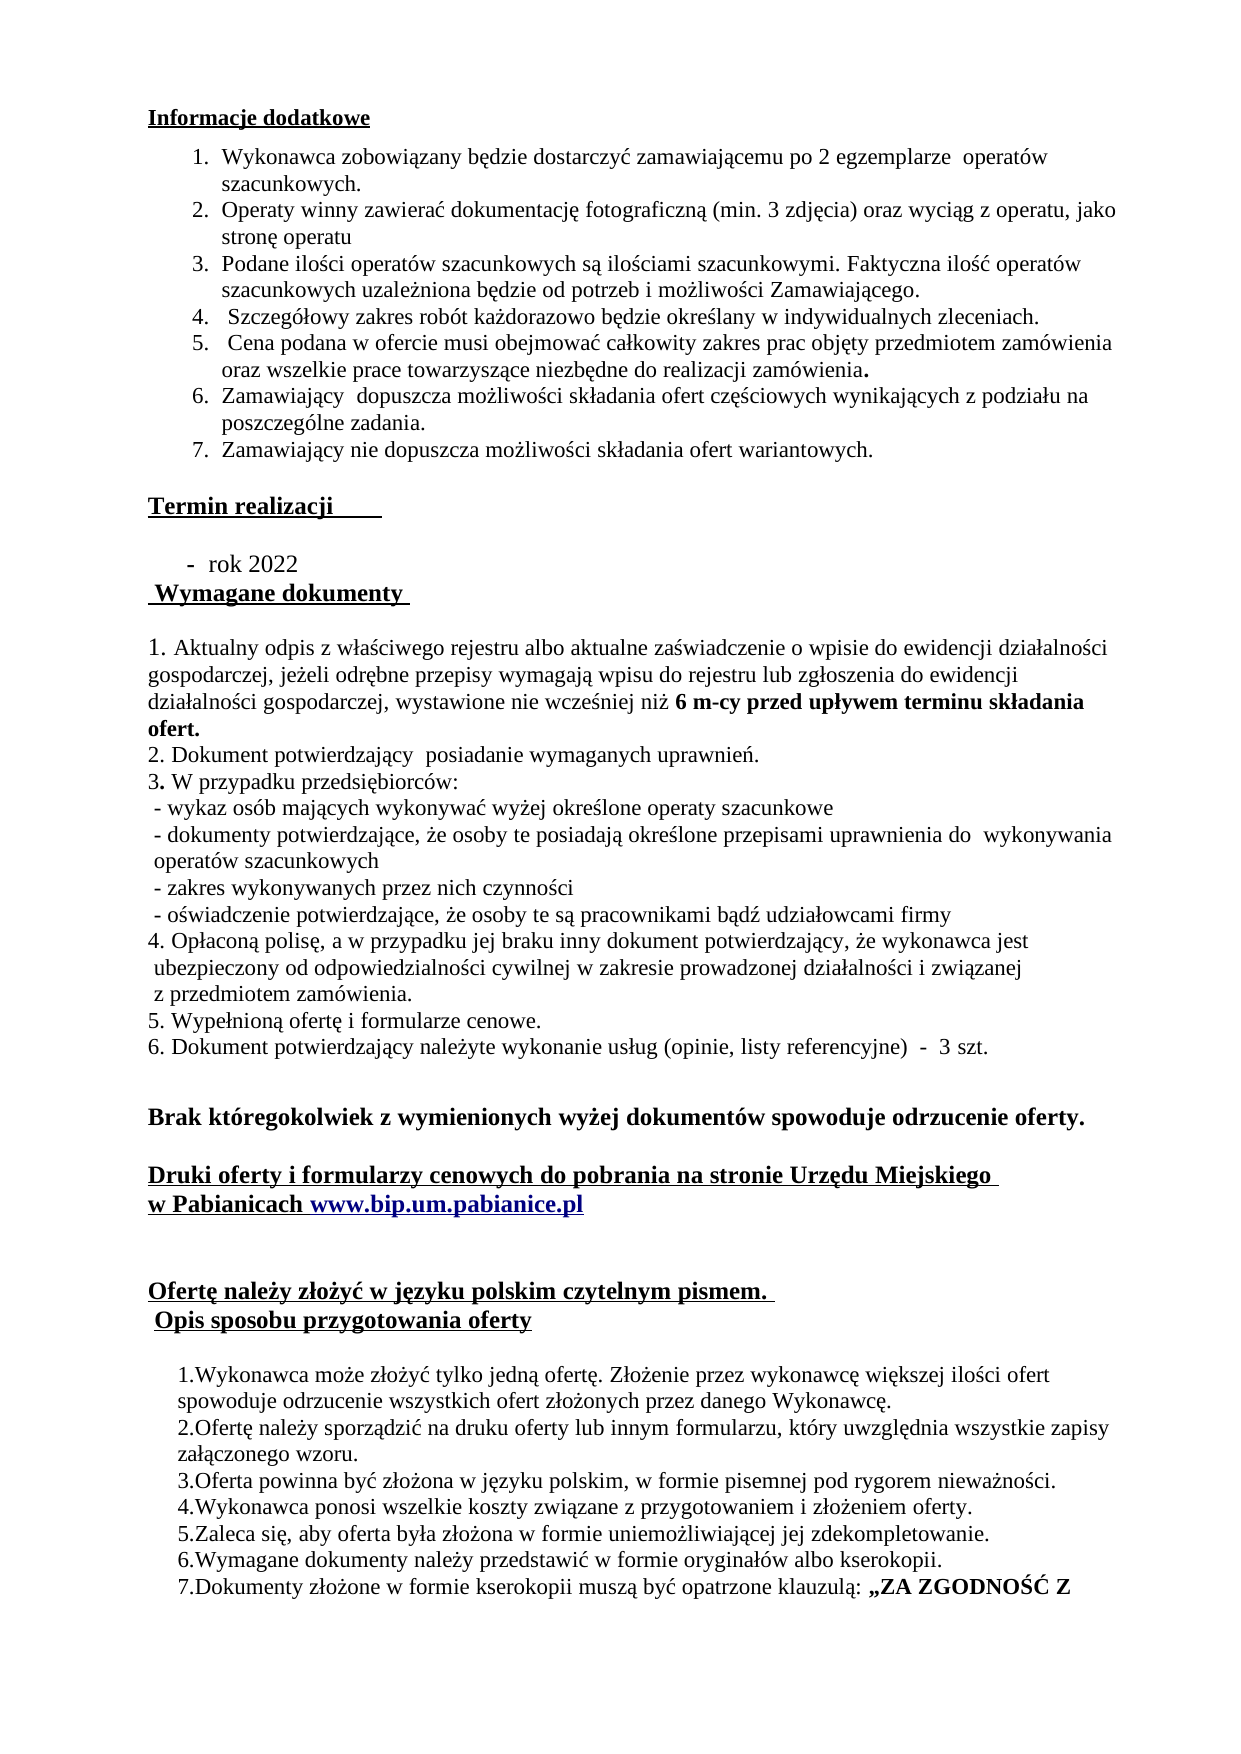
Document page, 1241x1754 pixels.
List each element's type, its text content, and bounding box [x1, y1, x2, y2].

text Druki oferty i formularzy cenowych do pobrania na stronie Urzędu Miejskiego w Pabianicach www.bip.um.pabianice.pl [148, 1159, 1122, 1218]
text 7.Dokumenty złożone w formie kserokopii muszą być opatrzone klauzulą: „ZA ZGODNOŚĆ Z [177, 1573, 1122, 1599]
text 2.Ofertę należy sporządzić na druku oferty lub innym formularzu, który uwzględnia wszystkie zapisy [177, 1413, 1122, 1440]
text spowoduje odrzucenie wszystkich ofert złożonych przez danego Wykonawcę. [177, 1387, 1122, 1413]
text 1. Aktualny odpis z właściwego rejestru albo aktualne zaświadczenie o wpisie do ewidencji działalności gospodarczej, jeżeli odrębne przepisy wymagają wpisu do rejestru lub zgłoszenia do ewidencji działalności gospodarczej, wystawione nie wcześniej niż 6 m-cy przed upływem terminu składania ofert. 2. Dokument potwierdzający posiadanie wymaganych uprawnień. 3. W przypadku przedsiębiorców: - wykaz osób mających wykonywać wyżej określone operaty szacunkowe - dokumenty potwierdzające, że osoby te posiadają określone przepisami uprawnienia do wykonywania operatów szacunkowych - zakres wykonywanych przez nich czynności - oświadczenie potwierdzające, że osoby te są pracownikami bądź udziałowcami firmy 4. Opłaconą polisę, a w przypadku jej braku inny dokument potwierdzający, że wykonawca jest ubezpieczony od odpowiedzialności cywilnej w zakresie prowadzonej działalności i związanej z przedmiotem zamówienia. 5. Wypełnioną ofertę i formularze cenowe. 6. Dokument potwierdzający należyte wykonanie usług (opinie, listy referencyjne) - 3 szt. [148, 632, 1122, 1089]
list Wykonawca zobowiązany będzie dostarczyć zamawiającemu po 2 egzemplarze operatów szacunkowych. [192, 143, 1122, 196]
text 3.Oferta powinna być złożona w języku polskim, w formie pisemnej pod rygorem nieważności. [177, 1467, 1122, 1493]
text Termin realizacji [148, 491, 1122, 520]
list Cena podana w ofercie musi obejmować całkowity zakres prac objęty przedmiotem zamówienia oraz wszelkie prace towarzyszące niezbędne do realizacji zamówienia. [192, 329, 1122, 382]
text 4.Wykonawca ponosi wszelkie koszty związane z przygotowaniem i złożeniem oferty. [177, 1493, 1122, 1520]
list Operaty winny zawierać dokumentację fotograficzną (min. 3 zdjęcia) oraz wyciąg z operatu, jako stronę operatu [192, 196, 1122, 249]
text - rok 2022 [148, 549, 1122, 578]
text Ofertę należy złożyć w języku polskim czytelnym pismem. [148, 1276, 1122, 1305]
text Informacje dodatkowe [148, 103, 1122, 130]
text 1.Wykonawca może złożyć tylko jedną ofertę. Złożenie przez wykonawcę większej ilości ofert [177, 1360, 1122, 1387]
list Podane ilości operatów szacunkowych są ilościami szacunkowymi. Faktyczna ilość operatów szacunkowych uzależniona będzie od potrzeb i możliwości Zamawiającego. [192, 249, 1122, 303]
text 5.Zaleca się, aby oferta była złożona w formie uniemożliwiającej jej zdekompletowanie. [177, 1520, 1122, 1546]
list Zamawiający nie dopuszcza możliwości składania ofert wariantowych. [192, 435, 1122, 462]
text 6.Wymagane dokumenty należy przedstawić w formie oryginałów albo kserokopii. [177, 1546, 1122, 1573]
text Wymagane dokumenty [148, 578, 1122, 607]
list Szczegółowy zakres robót każdorazowo będzie określany w indywidualnych zleceniach. [192, 303, 1122, 329]
text Brak któregokolwiek z wymienionych wyżej dokumentów spowoduje odrzucenie oferty. [148, 1101, 1122, 1130]
text załączonego wzoru. [177, 1440, 1122, 1467]
text Opis sposobu przygotowania oferty [148, 1305, 1122, 1334]
list Zamawiający dopuszcza możliwości składania ofert częściowych wynikających z podziału na poszczególne zadania. [192, 382, 1122, 435]
